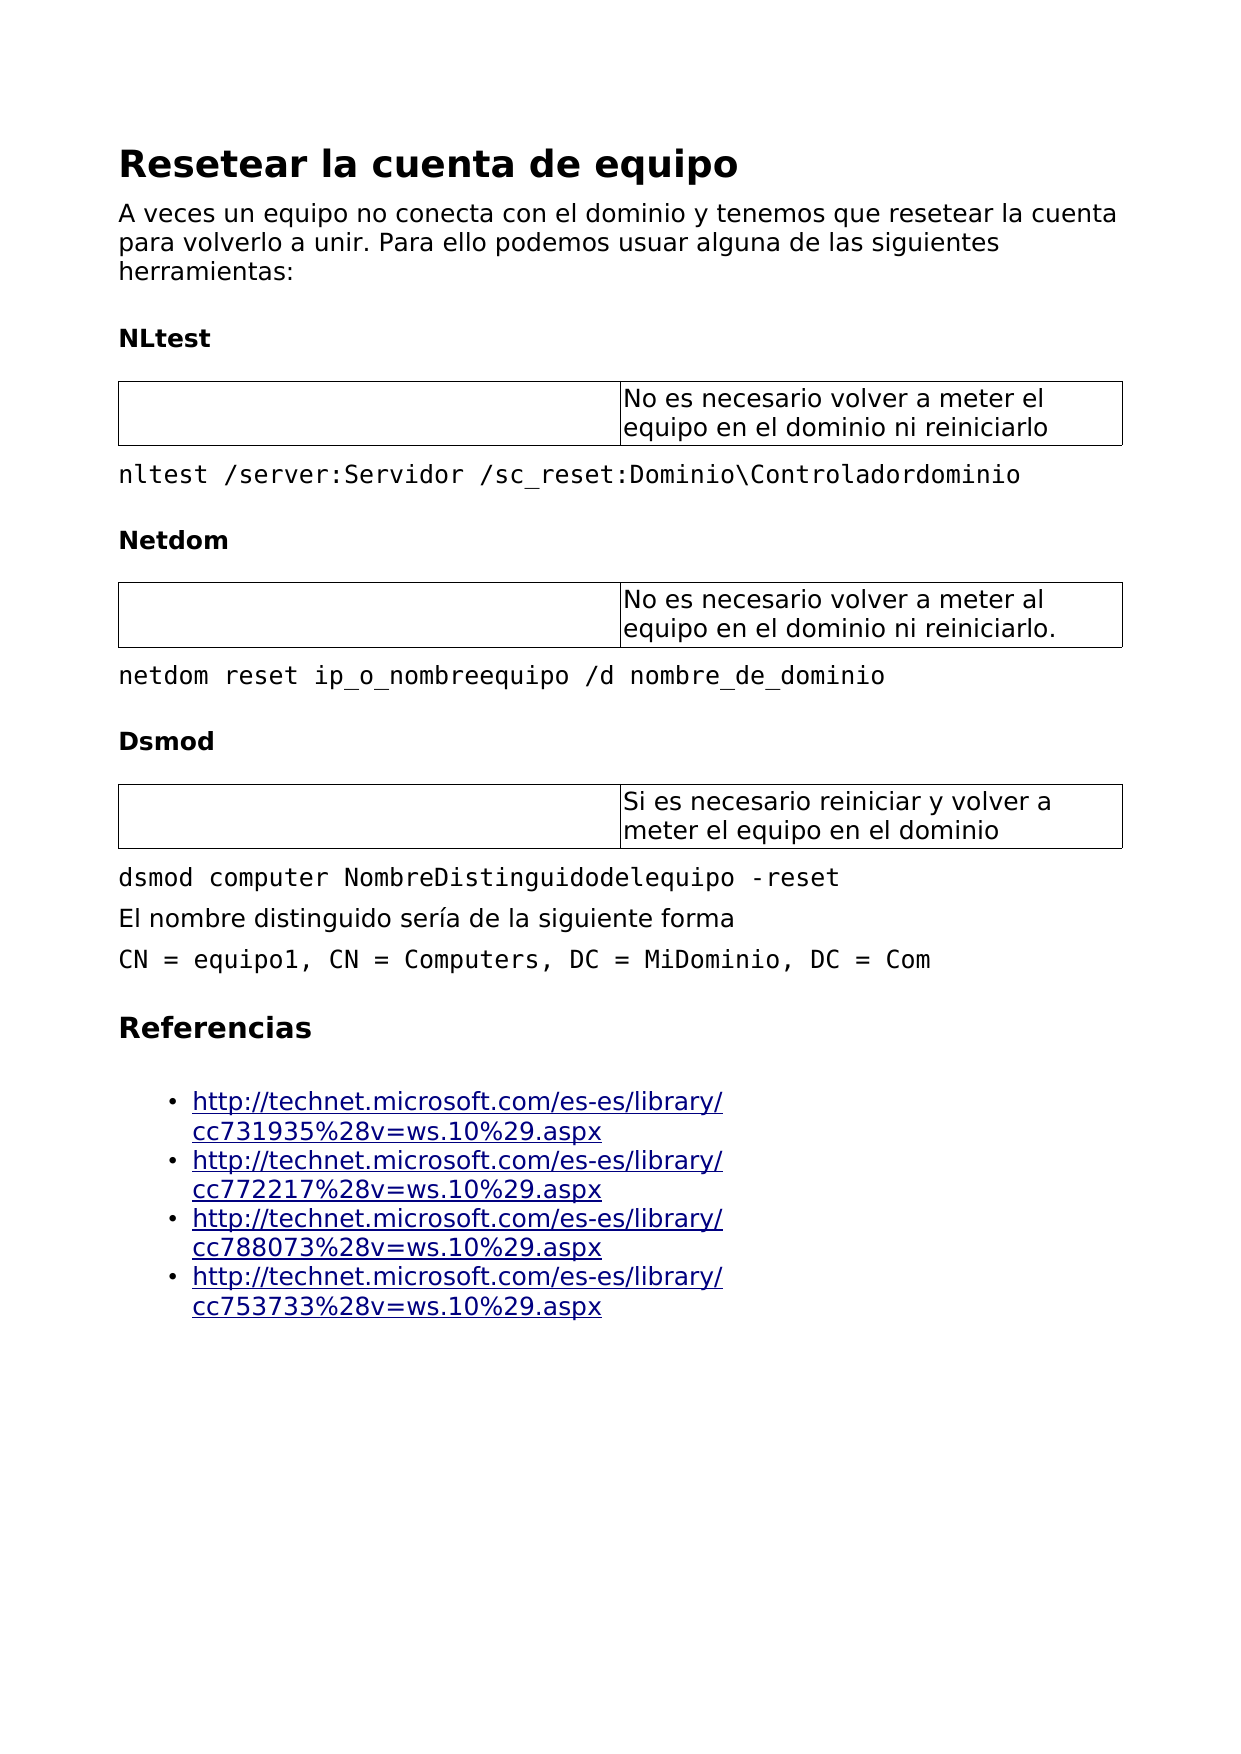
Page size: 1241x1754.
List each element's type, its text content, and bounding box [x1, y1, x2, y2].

table_header [119, 785, 620, 848]
table_header Si es necesario reiniciar y volver a meter el equipo en el dominio [621, 785, 1122, 848]
table_header [119, 583, 620, 647]
table_header [119, 382, 620, 445]
subtitle NLtest [118, 324, 1122, 353]
subtitle Netdom [118, 526, 1122, 555]
subtitle Dsmod [118, 727, 1122, 757]
list http://technet.microsoft.com/es-es/library/cc772217%28v=ws.10%29.aspx [177, 1146, 1122, 1204]
text netdom reset ip_o_nombreequipo /d nombre_de_dominio [118, 661, 1122, 691]
subtitle Resetear la cuenta de equipo [118, 143, 1122, 187]
table_header No es necesario volver a meter al equipo en el dominio ni reiniciarlo. [621, 583, 1122, 647]
table_header No es necesario volver a meter el equipo en el dominio ni reiniciarlo [621, 382, 1122, 445]
list http://technet.microsoft.com/es-es/library/cc731935%28v=ws.10%29.aspx [177, 1087, 1122, 1146]
text A veces un equipo no conecta con el dominio y tenemos que resetear la cuenta para volverlo a unir. Para ello podemos usuar alguna de las siguientes herramientas: [118, 199, 1122, 287]
list http://technet.microsoft.com/es-es/library/cc753733%28v=ws.10%29.aspx [177, 1262, 1122, 1321]
list http://technet.microsoft.com/es-es/library/cc788073%28v=ws.10%29.aspx [177, 1204, 1122, 1262]
text El nombre distinguido sería de la siguiente forma [118, 904, 1122, 933]
subtitle Referencias [118, 1012, 1122, 1046]
text dsmod computer NombreDistinguidodelequipo -reset [118, 863, 1122, 892]
text CN = equipo1, CN = Computers, DC = MiDominio, DC = Com [118, 946, 1122, 975]
text nltest /server:Servidor /sc_reset:Dominio\Controladordominio [118, 460, 1122, 489]
